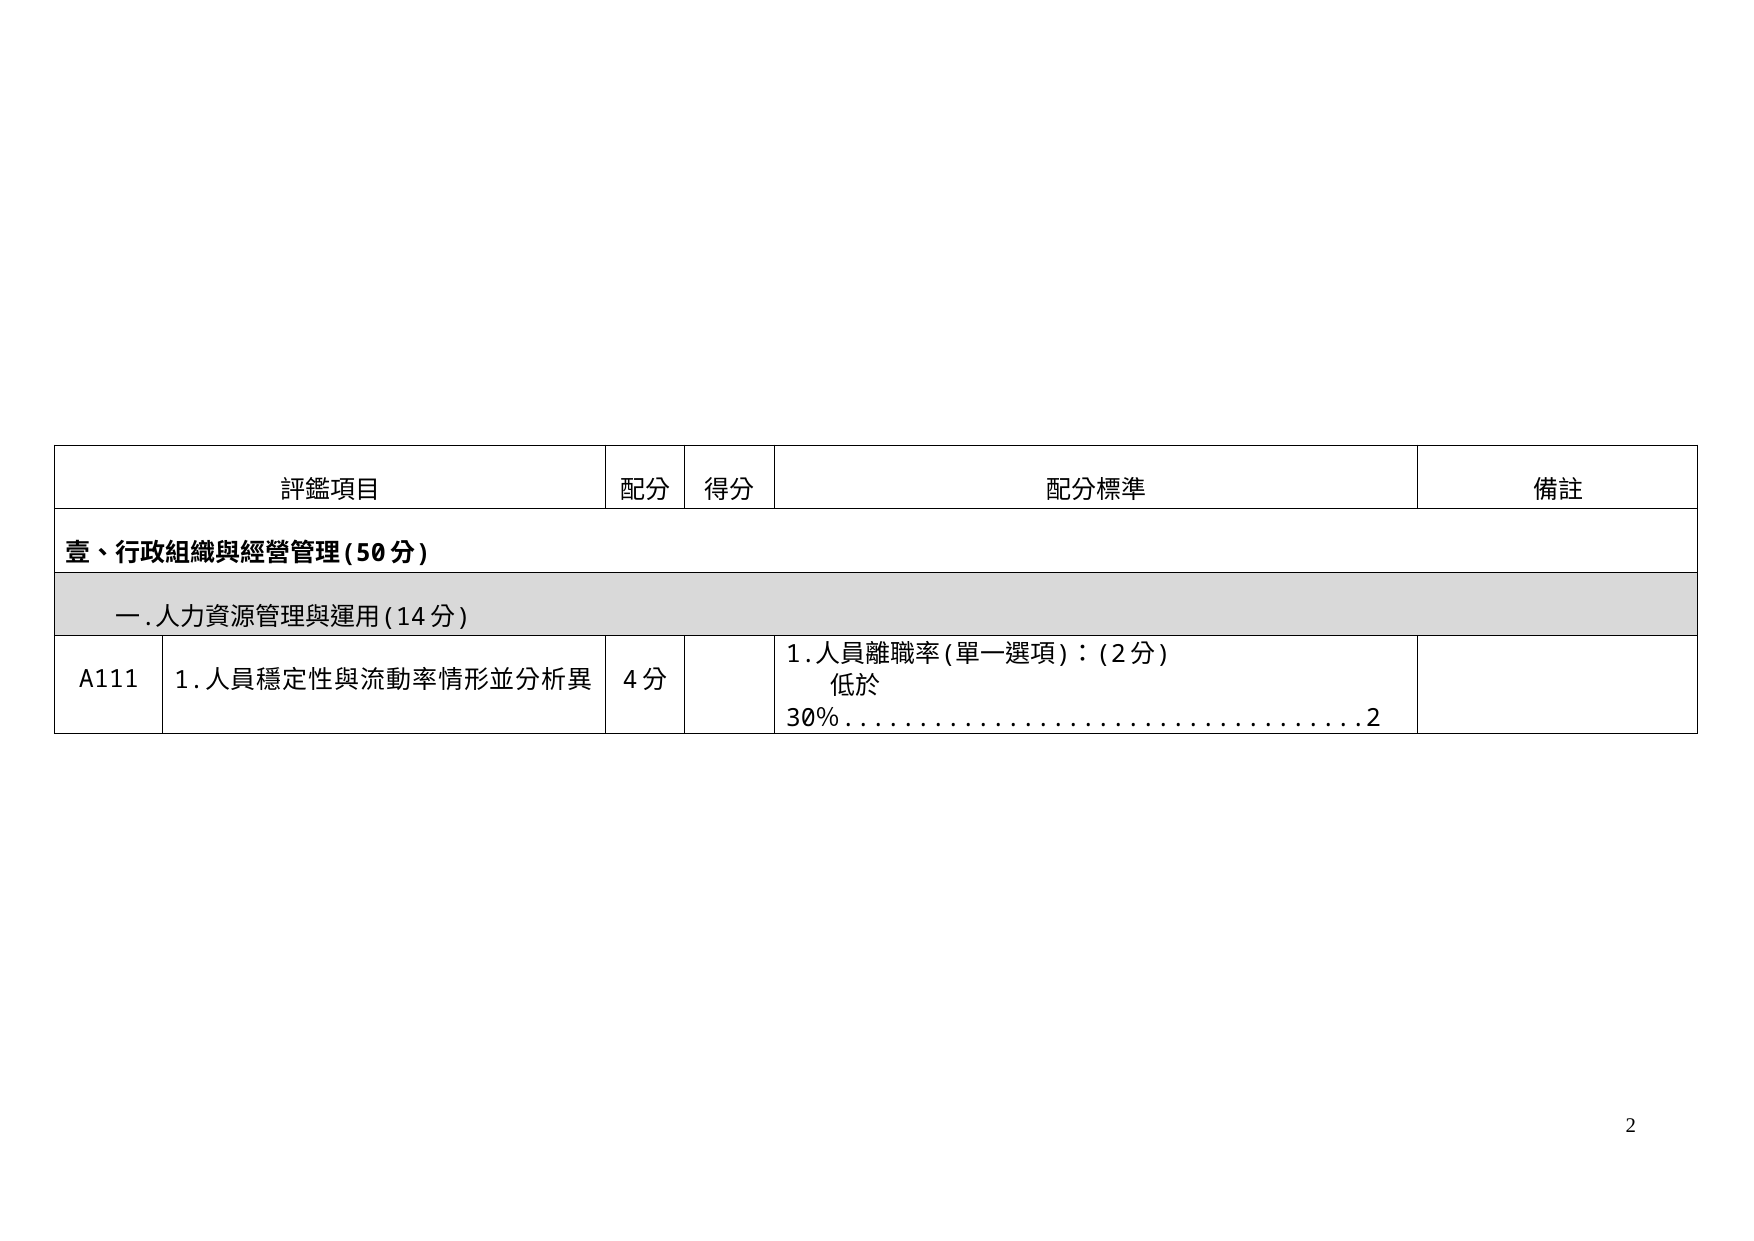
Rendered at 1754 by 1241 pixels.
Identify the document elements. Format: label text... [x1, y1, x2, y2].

table_cell 1.人員離職率(單一選項)：(2分) 低於30％...................................2 [775, 636, 1417, 733]
table_header 備註 [1418, 446, 1697, 508]
table_cell 1.人員穩定性與流動率情形並分析異 [163, 636, 605, 733]
table_cell [685, 636, 774, 733]
table_header 得分 [685, 446, 774, 508]
table_cell 壹、行政組織與經營管理(50分) [55, 509, 1697, 572]
table_header 評鑑項目 [55, 446, 605, 508]
table_cell 4分 [606, 636, 684, 733]
table_cell 一.人力資源管理與運用(14分) [55, 573, 1697, 635]
table_header 配分 [606, 446, 684, 508]
table_cell [1418, 636, 1697, 733]
table_header 配分標準 [775, 446, 1417, 508]
table_cell A111 [55, 636, 162, 733]
